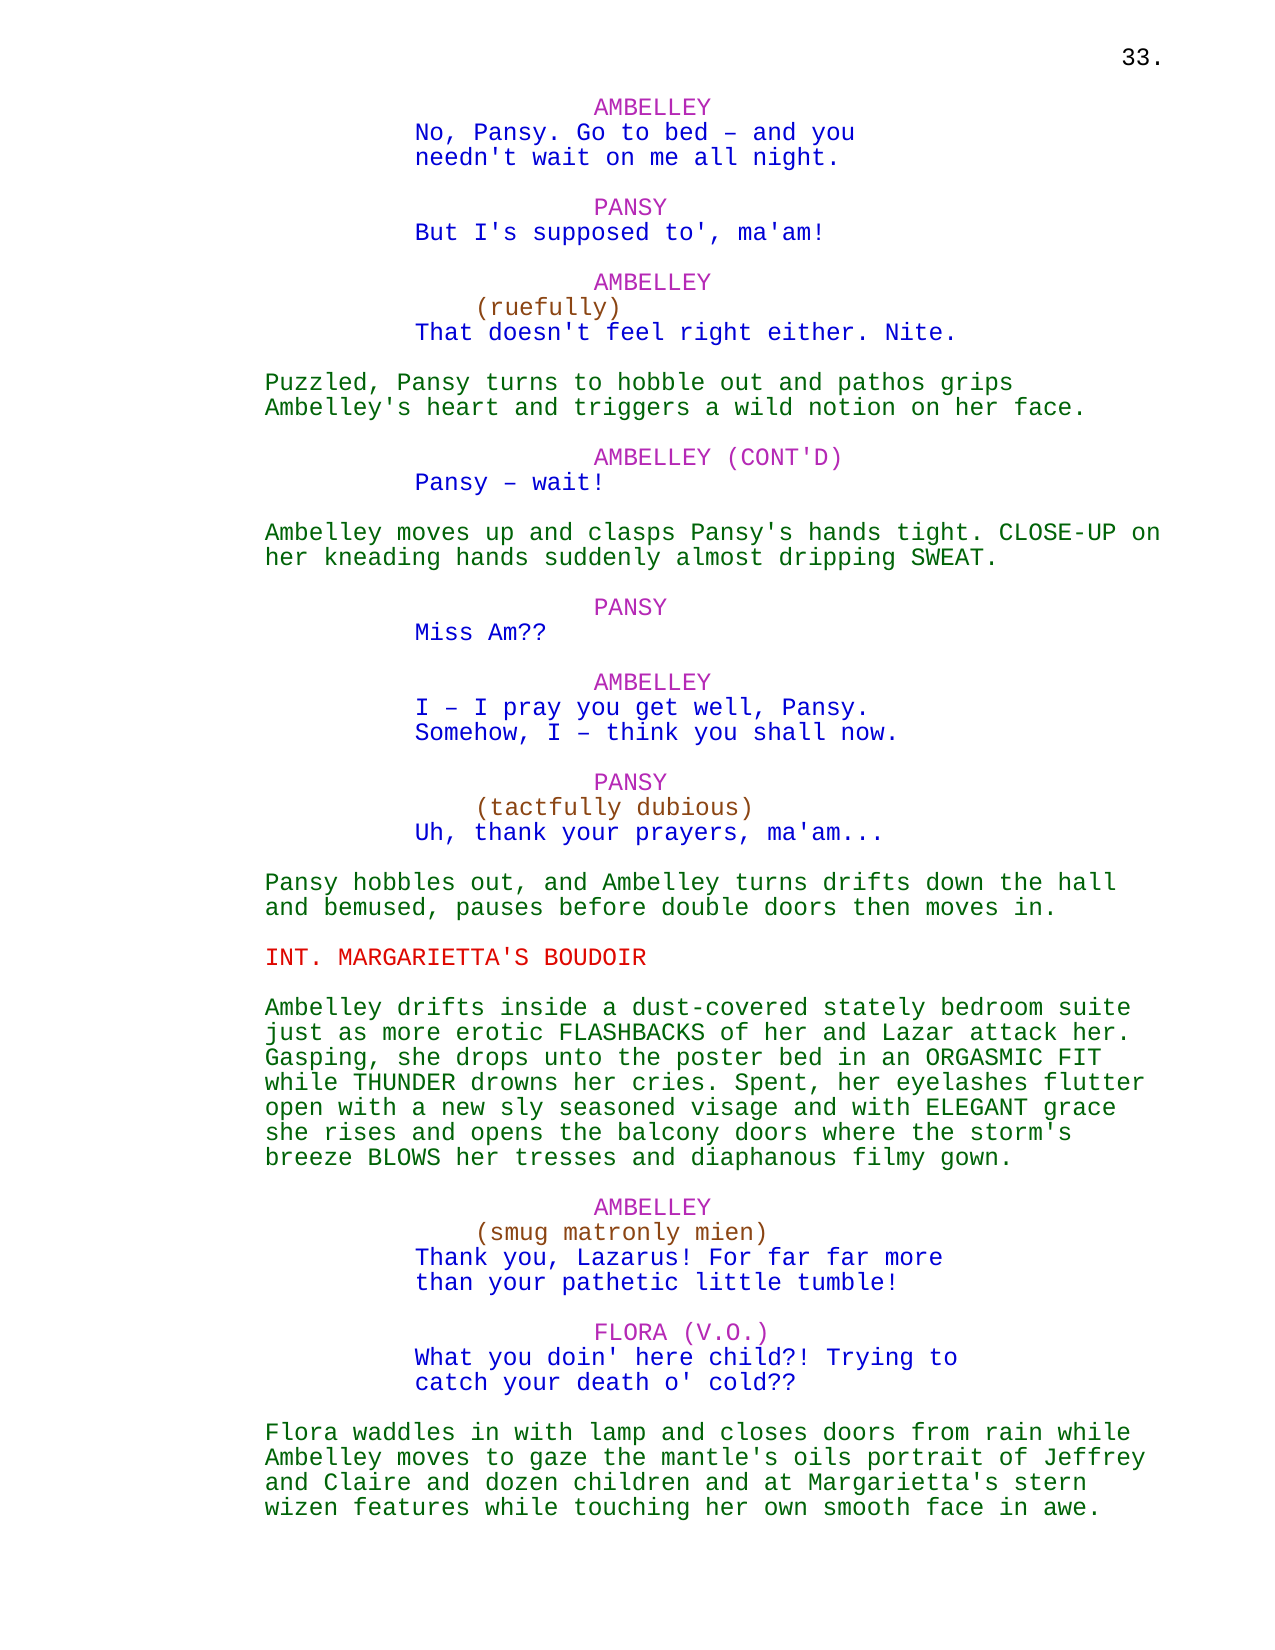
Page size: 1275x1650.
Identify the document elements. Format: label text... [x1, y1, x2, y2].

text AMBELLEY (CONT'D) [594, 445, 1163, 470]
text What you doin' here child?! Trying to catch your death o' cold?? [414, 1345, 967, 1395]
text Ambelley drifts inside a dust-­covered stately bedroom suite just as more erotic FLASHBACKS of her and Lazar attack her. Gasping, she drops unto the poster bed in an ORGASMIC FIT while THUNDER drowns her cries. Spent, her eyelashes flutter open with a new sly seasoned visage and with ELEGANT grace she rises and opens the balcony doors where the storm's breeze BLOWS her tresses and diaphanous filmy gown. [264, 995, 1167, 1170]
text Pansy – wait! [414, 470, 967, 495]
text No, Pansy. Go to bed – and you needn't wait on me all night. [414, 120, 967, 170]
text PANSY [594, 595, 1163, 620]
text AMBELLEY [594, 670, 1163, 695]
text AMBELLEY [594, 1195, 1163, 1220]
text Uh, thank your prayers, ma'am... [414, 820, 967, 845]
text But I's supposed to', ma'am! [414, 220, 967, 245]
text Puzzled, Pansy turns to hobble out and pathos grips Ambelley's heart and triggers a wild notion on her face. [264, 370, 1167, 420]
text PANSY [594, 770, 1163, 795]
text Thank you, Lazarus! For far far more than your pathetic little tumble! [414, 1245, 967, 1295]
text (tactfully dubious) [475, 795, 789, 820]
text PANSY [594, 195, 1163, 220]
text Flora waddles in with lamp and closes doors from rain while Ambelley moves to gaze the mantle's oils portrait of Jeffrey and Claire and dozen children and at Margarietta's stern wizen features while touching her own smooth face in awe. [264, 1420, 1167, 1520]
text Miss Am?? [414, 620, 967, 645]
text I – I pray you get well, Pansy. Somehow, I – think you shall now. [414, 695, 967, 745]
text Ambelley moves up and clasps Pansy's hands tight. CLOSE-­UP on her kneading hands suddenly almost dripping SWEAT. [264, 520, 1167, 570]
text AMBELLEY [594, 270, 1163, 295]
subtitle INT. MARGARIETTA'S BOUDOIR [264, 945, 1202, 970]
text That doesn't feel right either. Nite. [414, 320, 967, 345]
text AMBELLEY [594, 95, 1163, 120]
text FLORA (V.O.) [594, 1320, 1163, 1345]
text (ruefully) [475, 295, 789, 320]
text Pansy hobbles out, and Ambelley turns drifts down the hall and bemused, pauses before double doors then moves in. [264, 870, 1167, 920]
text (smug matronly mien) [475, 1220, 789, 1245]
